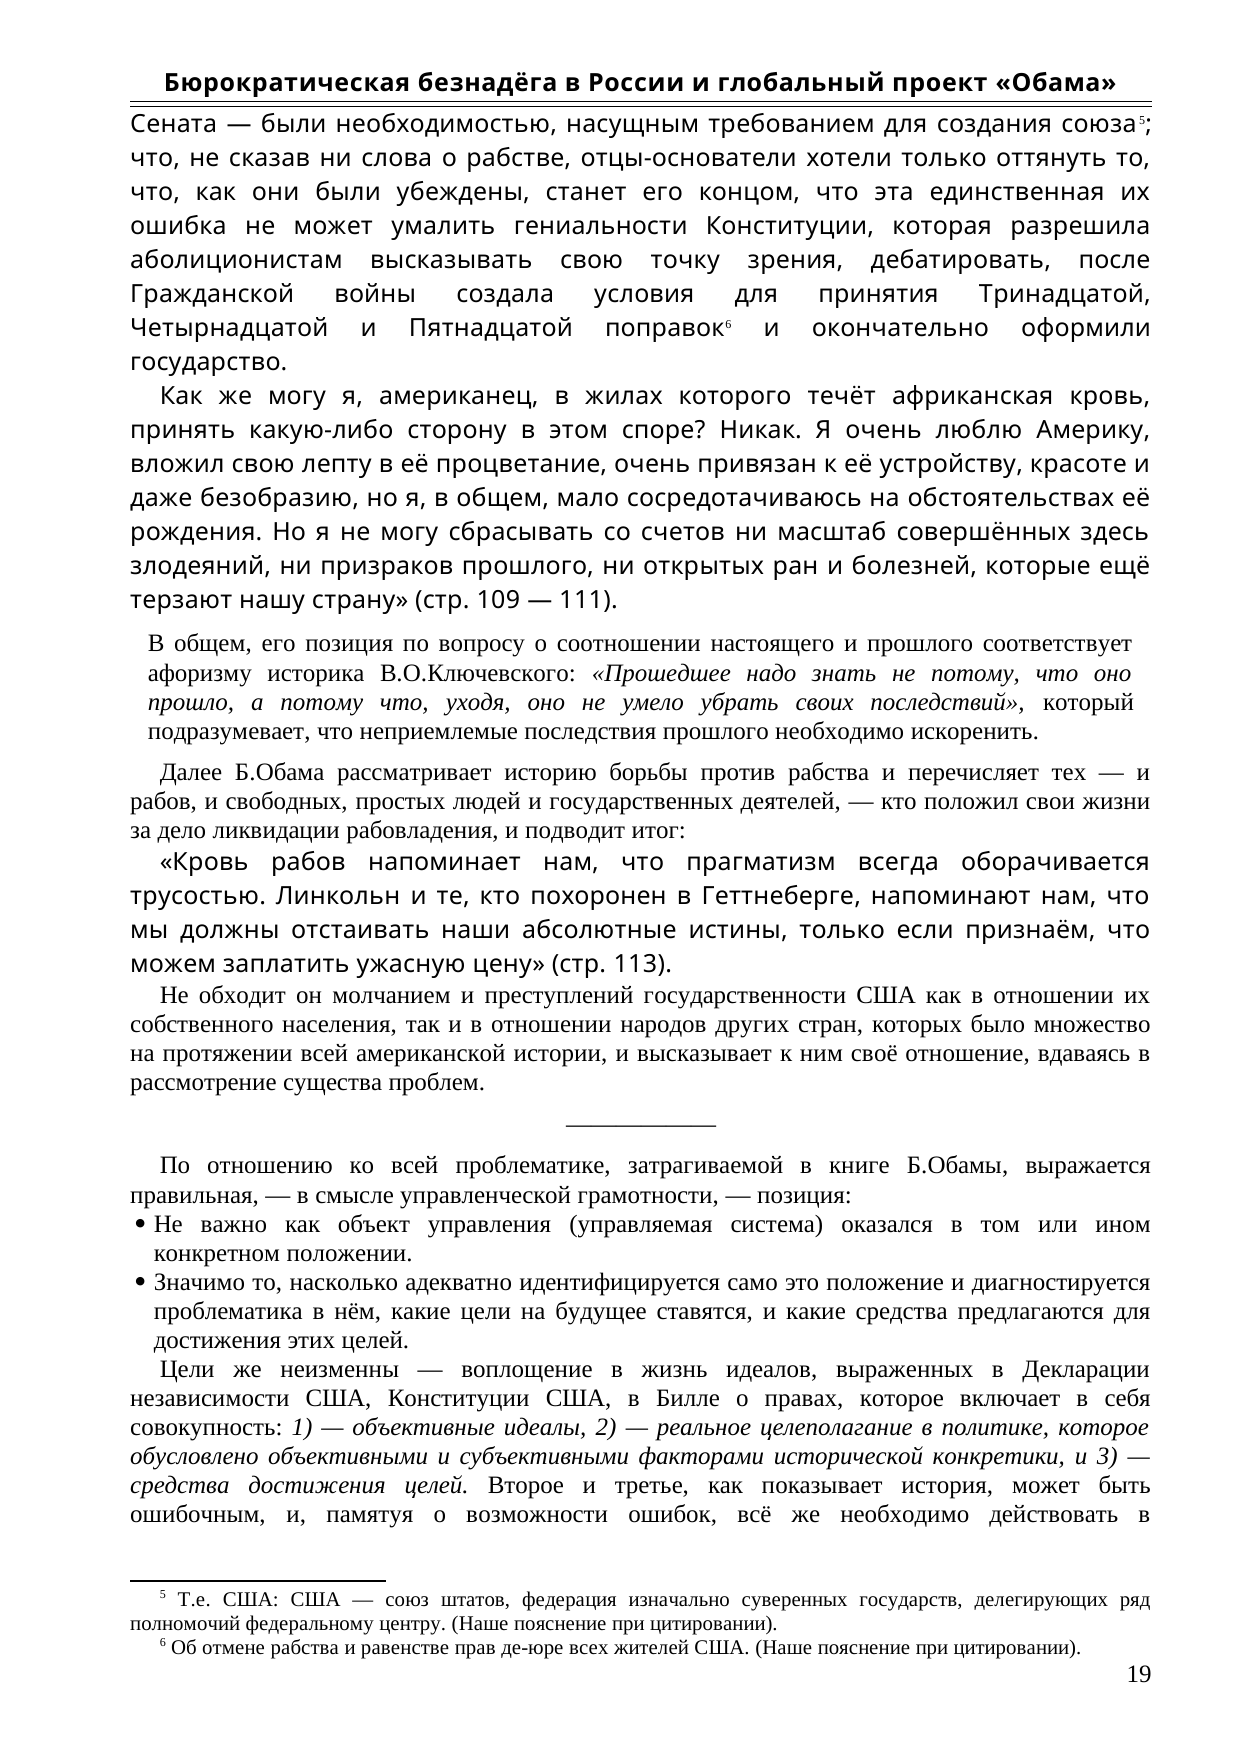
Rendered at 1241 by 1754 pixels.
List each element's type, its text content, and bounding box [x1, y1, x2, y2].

text Сената — были необходимостью, насущным требованием для создания союза; что, не сказав ни слова о рабстве, отцы-основатели хотели только оттянуть то, что, как они были убеждены, станет его концом, что эта единственная их ошибка не может умалить гениальности Конституции, которая разрешила аболиционистам высказывать свою точку зрения, дебатировать, после Гражданской войны создала условия для принятия Тринадцатой, Четырнадцатой и Пятнадцатой поправок и окончательно оформили государство. [130, 107, 1152, 378]
text Не обходит он молчанием и преступлений государственности США как в отношении их собственного населения, так и в отношении народов других стран, которых было множество на протяжении всей американской истории, и высказывает к ним своё отношение, вдаваясь в рассмотрение существа проблем. [130, 980, 1152, 1096]
text В общем, его позиция по вопросу о соотношении настоящего и прошлого соответствует афоризму историка В.О.Ключевского: «Прошедшее надо знать не потому, что оно прошло, а потому что, уходя, оно не умело убрать своих последствий», который подразумевает, что неприемлемые последствия прошлого необходимо искоренить. [148, 628, 1134, 744]
text Как же могу я, американец, в жилах которого течёт африканская кровь, принять какую-либо сторону в этом споре? Никак. Я очень люблю Америку, вложил свою лепту в её процветание, очень привязан к её устройству, красоте и даже безобразию, но я, в общем, мало сосредотачиваюсь на обстоятельствах её рождения. Но я не могу сбрасывать со счетов ни масштаб совершённых здесь злодеяний, ни призраков прошлого, ни открытых ран и болезней, которые ещё терзают нашу страну» (стр. 109 — 111). [130, 378, 1152, 616]
text Цели же неизменны — воплощение в жизнь идеалов, выраженных в Декларации независимости США, Конституции США, в Билле о правах, которое включает в себя совокупность: 1) — объективные идеалы, 2) — реальное целеполагание в политике, которое обусловлено объективными и субъективными факторами исторической конкретики, и 3) — средства достижения целей. Второе и третье, как показывает история, может быть ошибочным, и, памятуя о возможности ошибок, всё же необходимо действовать в [130, 1354, 1152, 1528]
text «Кровь рабов напоминает нам, что прагматизм всегда оборачивается трусостью. Линкольн и те, кто похоронен в Геттнеберге, напоминают нам, что мы должны отстаивать наши абсолютные истины, только если признаём, что можем заплатить ужасную цену» (стр. 113). [130, 844, 1152, 980]
list Значимо то, насколько адекватно идентифицируется само это положение и диагностируется проблематика в нём, какие цели на будущее ставятся, и какие средства предлагаются для достижения этих целей. [136, 1267, 1152, 1354]
text —————— [130, 1109, 1152, 1138]
text По отношению ко всей проблематике, затрагиваемой в книге Б.Обамы, выражается правильная, — в смысле управленческой грамотности, — позиция: [130, 1150, 1152, 1208]
text Далее Б.Обама рассматривает историю борьбы против рабства и перечисляет тех — и рабов, и свободных, простых людей и государственных деятелей, — кто положил свои жизни за дело ликвидации рабовладения, и подводит итог: [130, 757, 1152, 844]
text Об отмене рабства и равенстве прав де-юре всех жителей США. (Наше пояснение при цитировании). [130, 1635, 1152, 1659]
list Не важно как объект управления (управляемая система) оказался в том или ином конкретном положении. [136, 1208, 1152, 1267]
text Т.е. США: США — союз штатов, федерация изначально суверенных государств, делегирующих ряд полномочий федеральному центру. (Наше пояснение при цитировании). [130, 1587, 1152, 1635]
